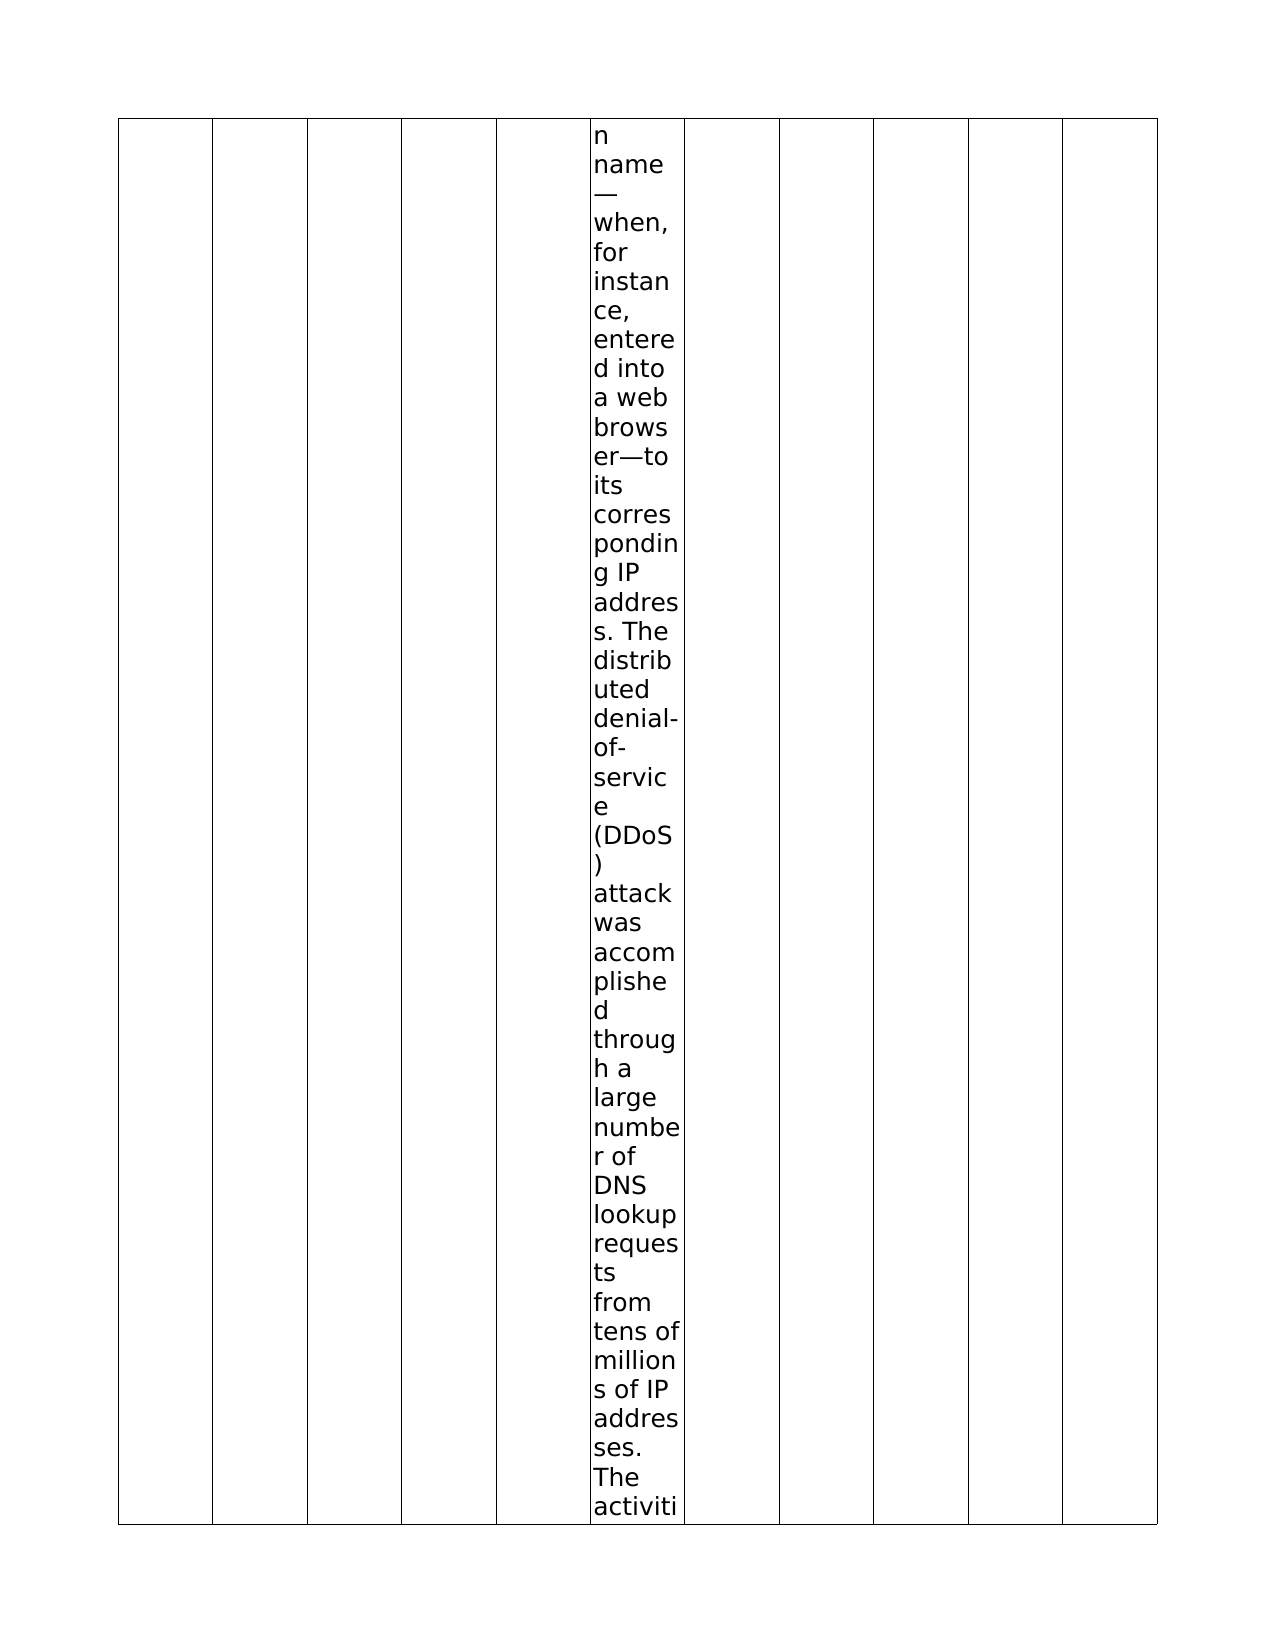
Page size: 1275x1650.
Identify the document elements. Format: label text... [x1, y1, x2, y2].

table_cell [685, 119, 779, 1524]
table_cell [969, 119, 1062, 1524]
table_cell [402, 119, 496, 1524]
table_cell [1063, 119, 1157, 1524]
table_cell [119, 119, 212, 1524]
table_cell n name—when, for instance, entered into a web browser—to its corresponding IP address. The distributed denial-of-service (DDoS) attack was accomplished through a large number of DNS lookup requests from tens of millions of IP addresses. The activiti [591, 119, 684, 1524]
table_cell [308, 119, 401, 1524]
table_cell [213, 119, 307, 1524]
table_cell [874, 119, 968, 1524]
table_cell [780, 119, 873, 1524]
table_cell [497, 119, 590, 1524]
